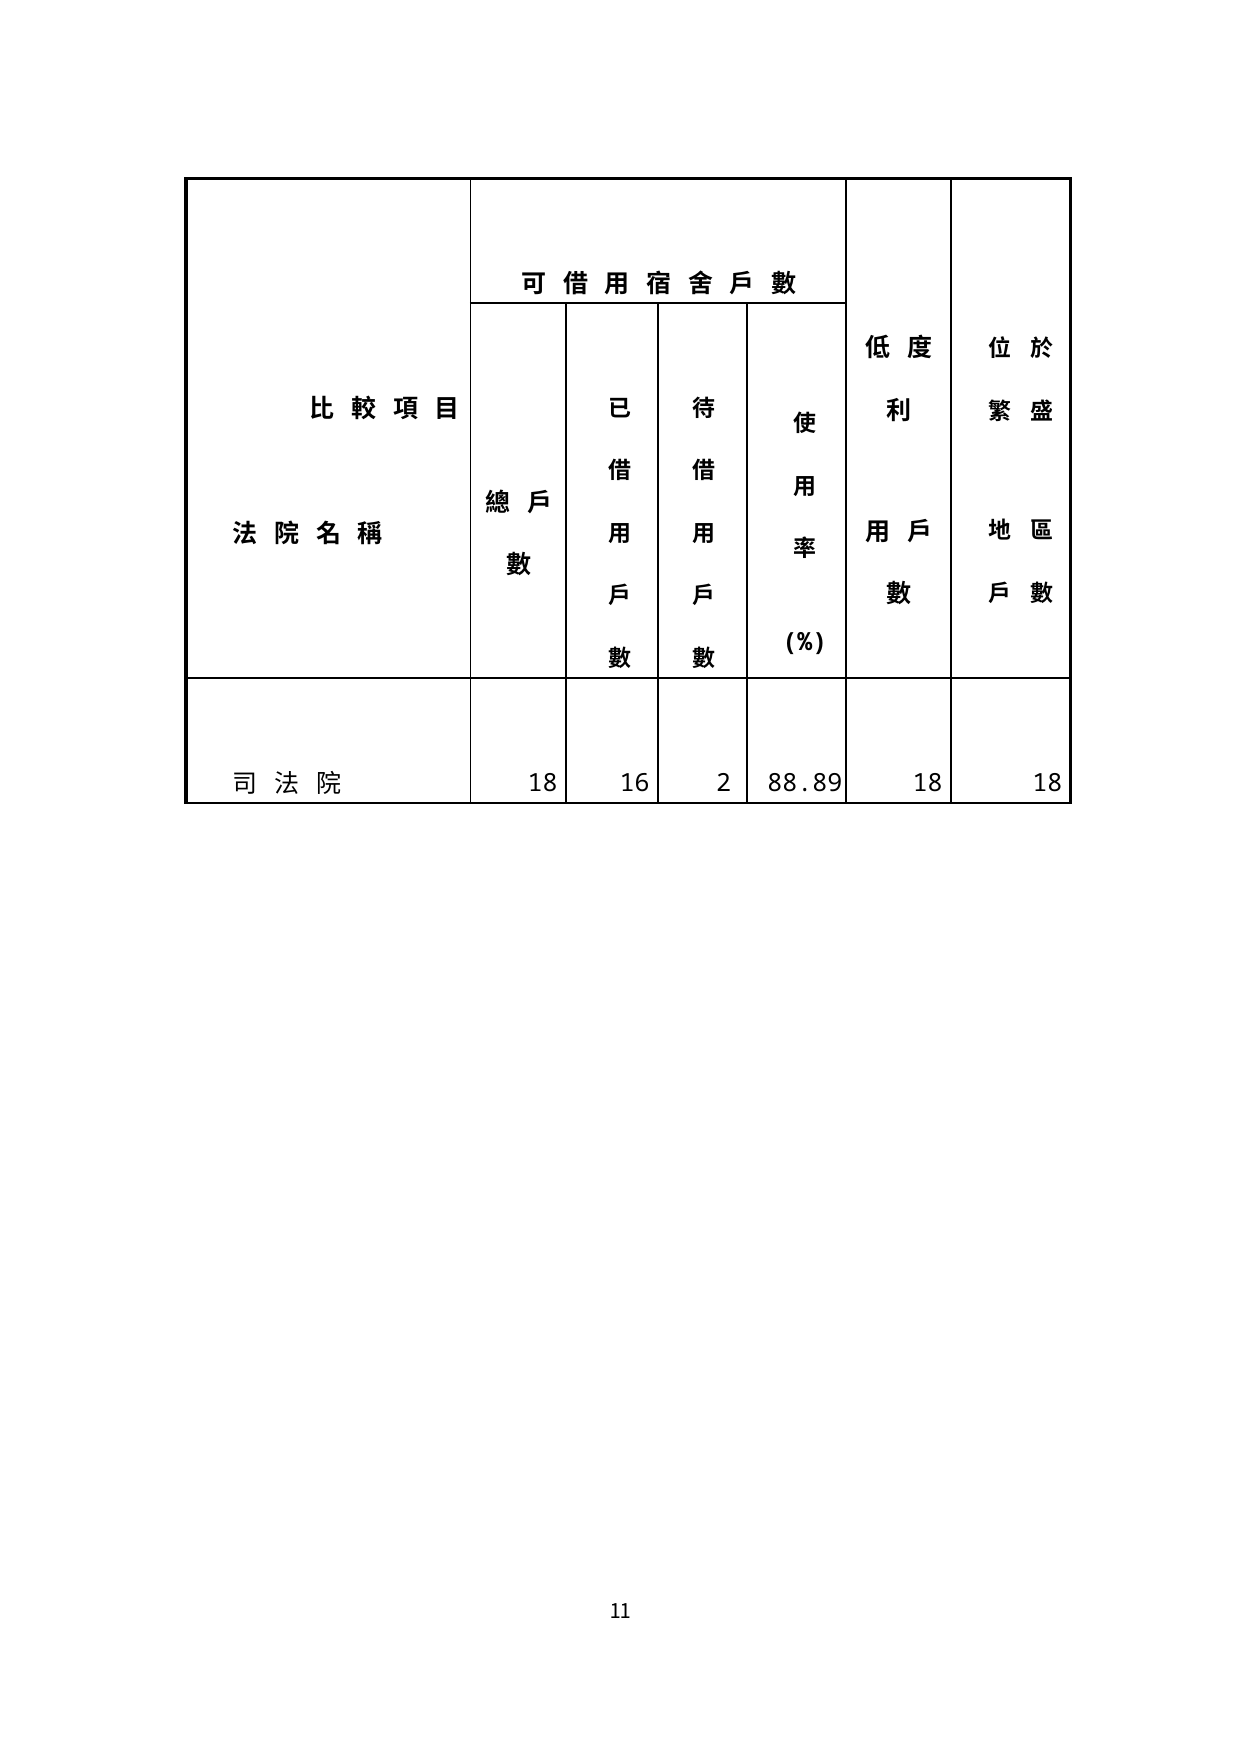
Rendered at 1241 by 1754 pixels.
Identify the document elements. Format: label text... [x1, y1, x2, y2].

table_header 低度利 用戶數 [847, 180, 950, 677]
table_header 可借用宿舍戶數 [471, 180, 845, 302]
table_cell 已借用戶數 [567, 304, 657, 677]
table_cell 司法院 [188, 679, 470, 802]
table_header 位於繁盛 地區戶數 [952, 180, 1069, 677]
table_cell 88.89 [748, 679, 845, 802]
table_cell 總戶數 [471, 304, 565, 677]
table_header 比較項目 法院名稱 [188, 180, 470, 677]
table_cell 使用率 (%) [748, 304, 845, 677]
table_cell 2 [659, 679, 746, 802]
table_cell 18 [952, 679, 1069, 802]
table_cell 待借用戶數 [659, 304, 746, 677]
table_cell 18 [847, 679, 950, 802]
table_cell 16 [567, 679, 657, 802]
table_cell 18 [471, 679, 565, 802]
